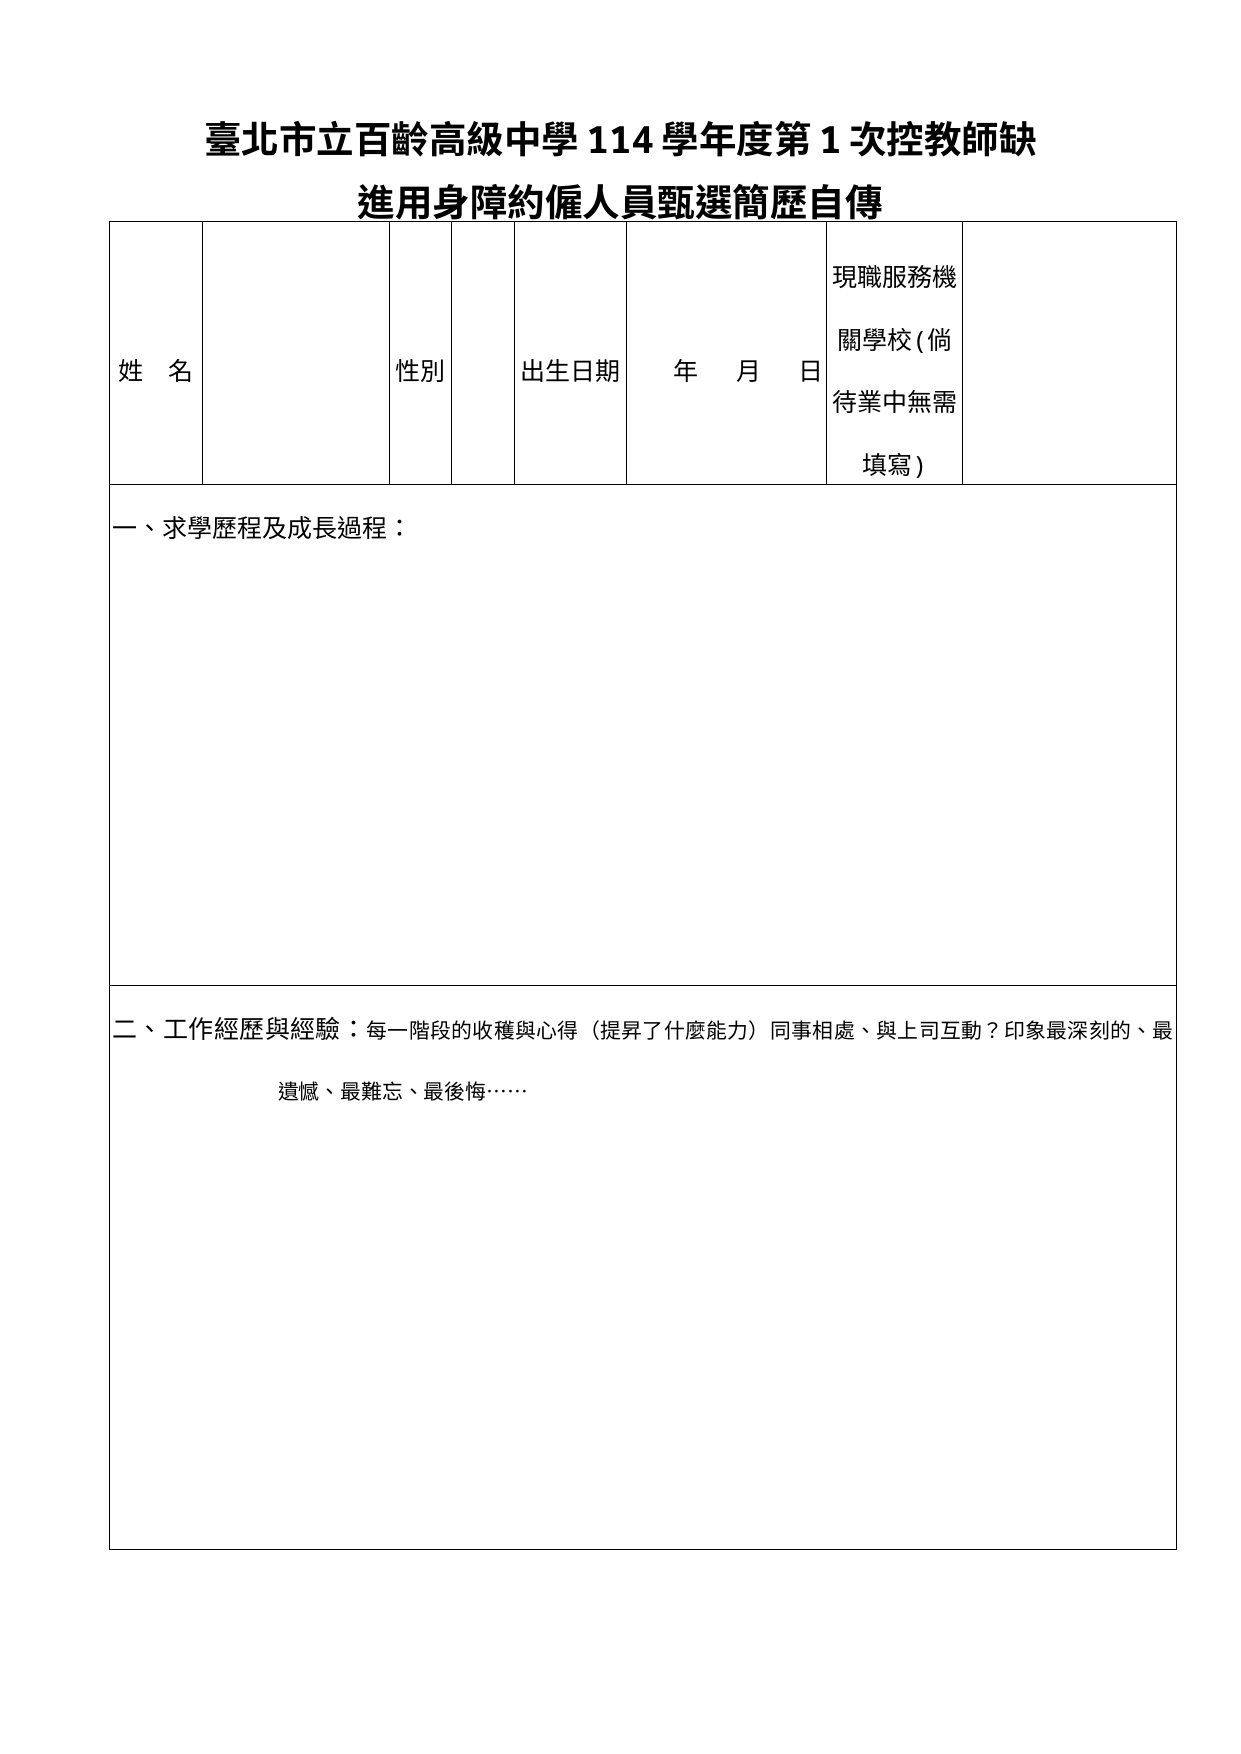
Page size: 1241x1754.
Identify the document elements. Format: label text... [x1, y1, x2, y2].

text 臺北市立百齡高級中學114學年度第1次控教師缺 進用身障約僱人員甄選簡歷自傳 [106, 96, 1134, 221]
table_header 出生日期 [515, 222, 626, 484]
table_header [203, 222, 389, 484]
table_header 現職服務機關學校(倘待業中無需填寫) [827, 222, 962, 484]
table_header 性別 [390, 222, 451, 484]
table_header 年 月 日 [627, 222, 826, 484]
table_header [452, 222, 514, 484]
table_header 姓 名 [110, 222, 202, 484]
table_cell 二、工作經歷與經驗：每一階段的收穫與心得（提昇了什麼能力）同事相處、與上司互動？印象最深刻的、最遺憾、最難忘、最後悔…… [110, 986, 1176, 1549]
table_cell 一、求學歷程及成長過程： [110, 485, 1176, 985]
table_header [963, 222, 1176, 484]
